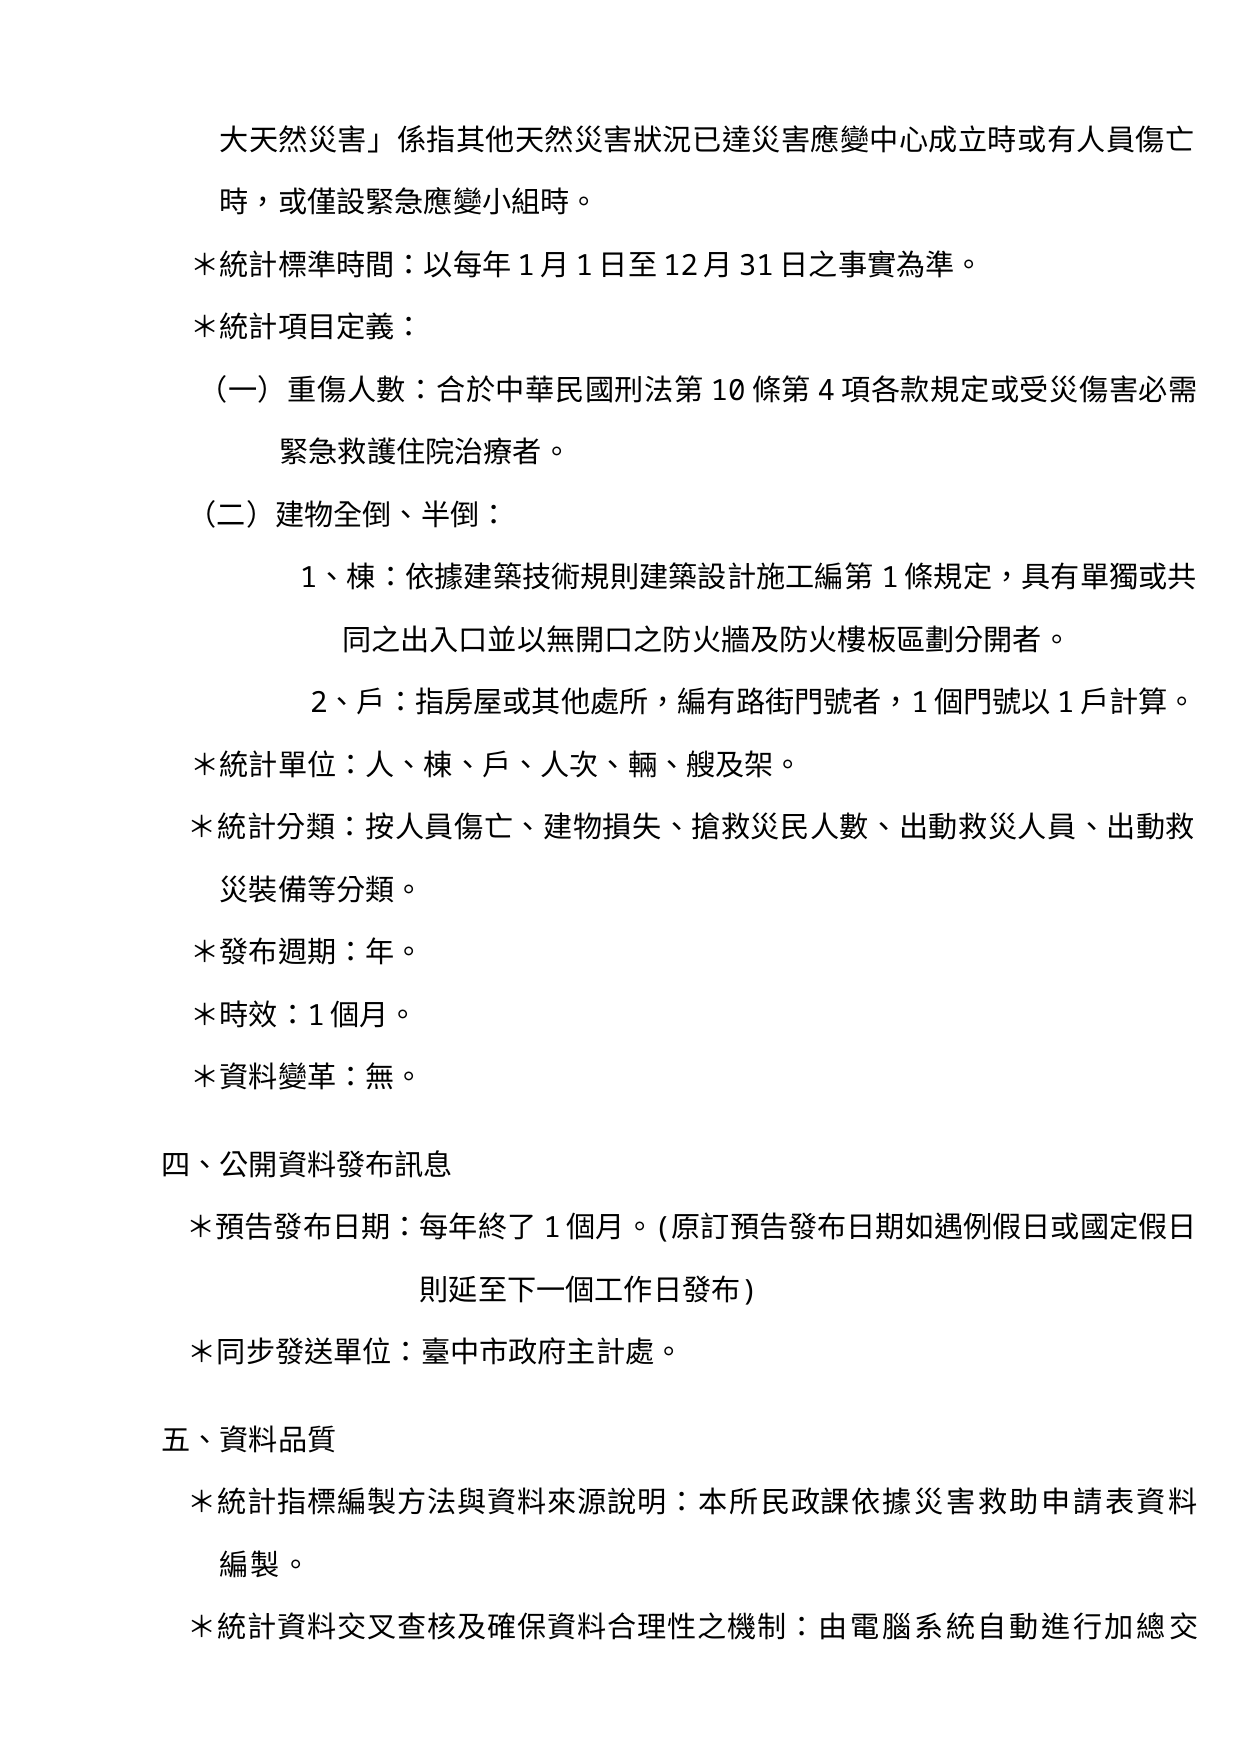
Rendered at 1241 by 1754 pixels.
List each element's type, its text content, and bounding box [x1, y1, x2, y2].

table_header 大天然災害」係指其他天然災害狀況已達災害應變中心成立時或有人員傷亡時，或僅設緊急應變小組時。 ＊統計標準時間：以每年1月1日至12月31日之事實為準。 ＊統計項目定義： （一）重傷人數：合於中華民國刑法第10條第4項各款規定或受災傷害必需緊急救護住院治療者。 （二）建物全倒、半倒： 1、棟：依據建築技術規則建築設計施工編第1條規定，具有單獨或共同之出入口並以無開口之防火牆及防火樓板區劃分開者。 2、戶：指房屋或其他處所，編有路街門號者，1個門號以1戶計算。 ＊統計單位：人、棟、戶、人次、輛、艘及架。 ＊統計分類：按人員傷亡、建物損失、搶救災民人數、出動救災人員、出動救災裝備等分類。 ＊發布週期：年。 ＊時效：1個月。 ＊資料變革：無。 四、公開資料發布訊息 ＊預告發布日期：每年終了1個月。(原訂預告發布日期如遇例假日或國定假日則延至下一個工作日發布) ＊同步發送單位：臺中市政府主計處。 五、資料品質 ＊統計指標編製方法與資料來源說明：本所民政課依據災害救助申請表資料編製。 ＊統計資料交叉查核及確保資料合理性之機制：由電腦系統自動進行加總交 [150, 96, 1209, 1646]
